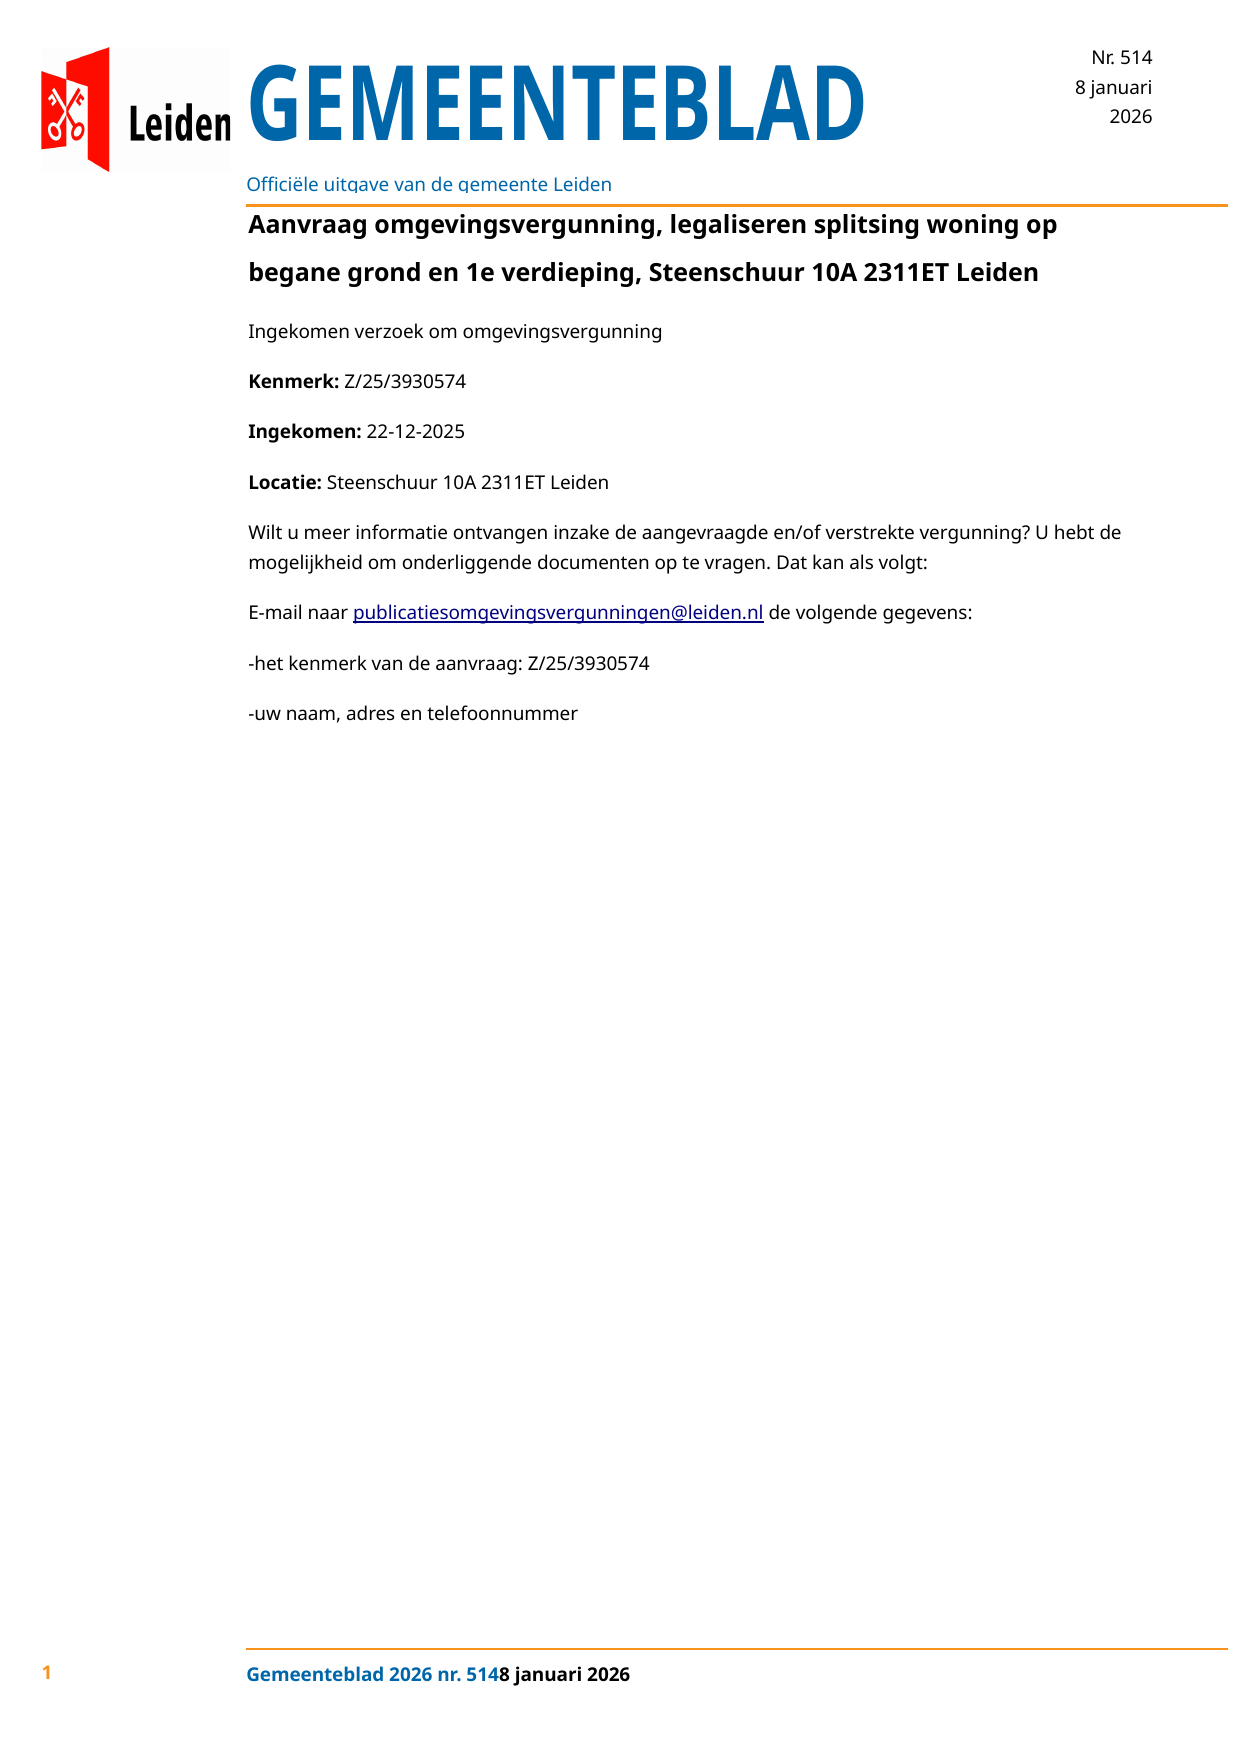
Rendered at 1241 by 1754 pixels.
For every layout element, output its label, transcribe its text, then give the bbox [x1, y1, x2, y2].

text -het kenmerk van de aanvraag: Z/25/3930574 [248, 650, 1152, 676]
text -uw naam, adres en telefoonnummer [248, 700, 1152, 726]
text Kenmerk: Z/25/3930574 [248, 368, 1152, 394]
text Locatie: Steenschuur 10A 2311ET Leiden [248, 469, 1152, 495]
text Aanvraag omgevingsvergunning, legaliseren splitsing woning op begane grond en 1e verdieping, Steenschuur 10A 2311ET Leiden [248, 207, 1152, 288]
text Wilt u meer informatie ontvangen inzake de aangevraagde en/of verstrekte vergunning? U hebt de mogelijkheid om onderliggende documenten op te vragen. Dat kan als volgt: [248, 519, 1152, 575]
text E-mail naar publicatiesomgevingsvergunningen@leiden.nl de volgende gegevens: [248, 599, 1152, 625]
picture [41, 47, 231, 172]
text Ingekomen: 22-12-2025 [248, 419, 1152, 444]
text Ingekomen verzoek om omgevingsvergunning [248, 318, 1152, 344]
